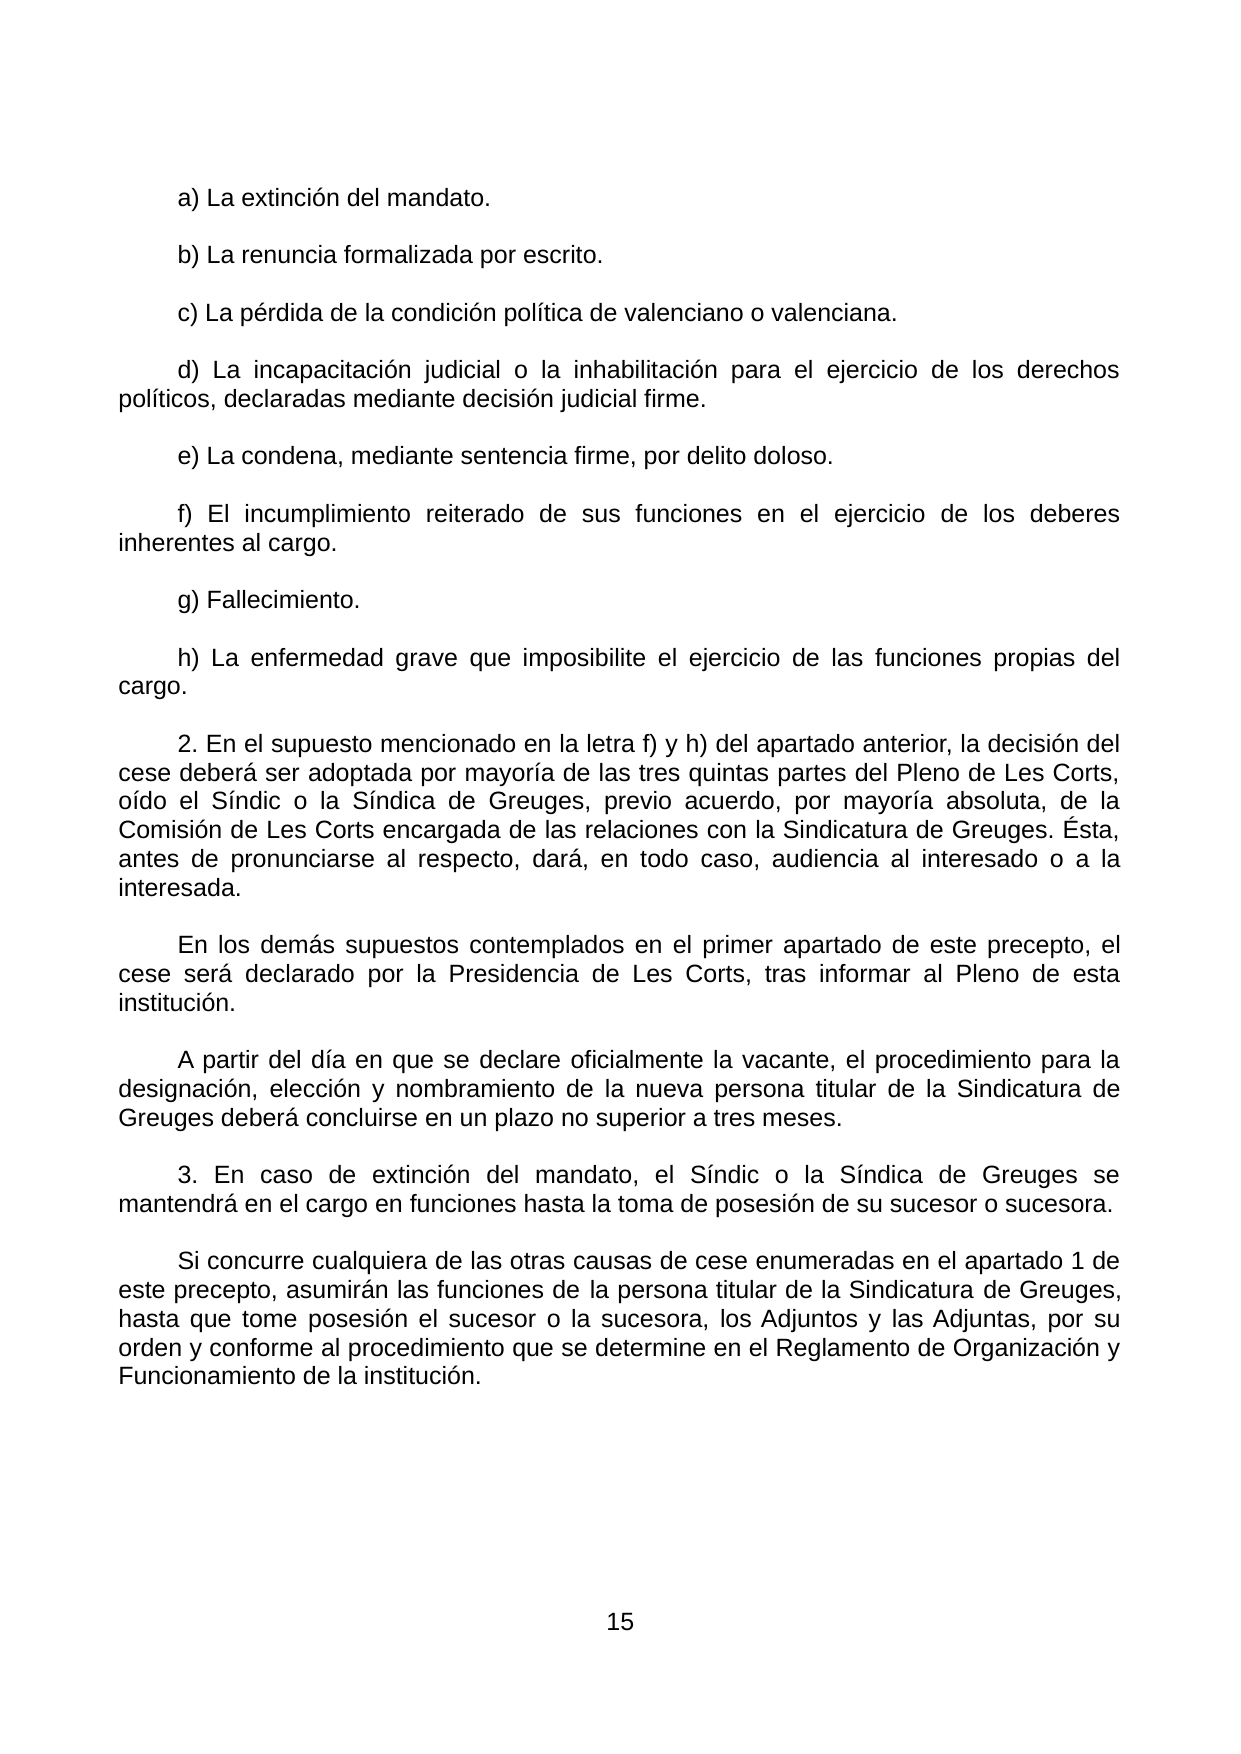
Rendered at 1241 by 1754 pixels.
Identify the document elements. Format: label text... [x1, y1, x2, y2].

text e) La condena, mediante sentencia firme, por delito doloso. [118, 441, 1122, 470]
text En los demás supuestos contemplados en el primer apartado de este precepto, el cese será declarado por la Presidencia de Les Corts, tras informar al Pleno de esta institución. [118, 930, 1122, 1016]
text b) La renuncia formalizada por escrito. [118, 240, 1122, 269]
text h) La enfermedad grave que imposibilite el ejercicio de las funciones propias del cargo. [118, 643, 1122, 700]
text Si concurre cualquiera de las otras causas de cese enumeradas en el apartado 1 de este precepto, asumirán las funciones de la persona titular de la Sindicatura de Greuges, hasta que tome posesión el sucesor o la sucesora, los Adjuntos y las Adjuntas, por su orden y conforme al procedimiento que se determine en el Reglamento de Organización y Funcionamiento de la institución. [118, 1246, 1122, 1390]
text a) La extinción del mandato. [118, 183, 1122, 211]
text f) El incumplimiento reiterado de sus funciones en el ejercicio de los deberes inherentes al cargo. [118, 499, 1122, 556]
text 2. En el supuesto mencionado en la letra f) y h) del apartado anterior, la decisión del cese deberá ser adoptada por mayoría de las tres quintas partes del Pleno de Les Corts, oído el Síndic o la Síndica de Greuges, previo acuerdo, por mayoría absoluta, de la Comisión de Les Corts encargada de las relaciones con la Sindicatura de Greuges. Ésta, antes de pronunciarse al respecto, dará, en todo caso, audiencia al interesado o a la interesada. [118, 729, 1122, 901]
text g) Fallecimiento. [118, 585, 1122, 614]
text A partir del día en que se declare oficialmente la vacante, el procedimiento para la designación, elección y nombramiento de la nueva persona titular de la Sindicatura de Greuges deberá concluirse en un plazo no superior a tres meses. [118, 1045, 1122, 1131]
text c) La pérdida de la condición política de valenciano o valenciana. [118, 298, 1122, 326]
text 3. En caso de extinción del mandato, el Síndic o la Síndica de Greuges se mantendrá en el cargo en funciones hasta la toma de posesión de su sucesor o sucesora. [118, 1160, 1122, 1218]
text d) La incapacitación judicial o la inhabilitación para el ejercicio de los derechos políticos, declaradas mediante decisión judicial firme. [118, 355, 1122, 413]
